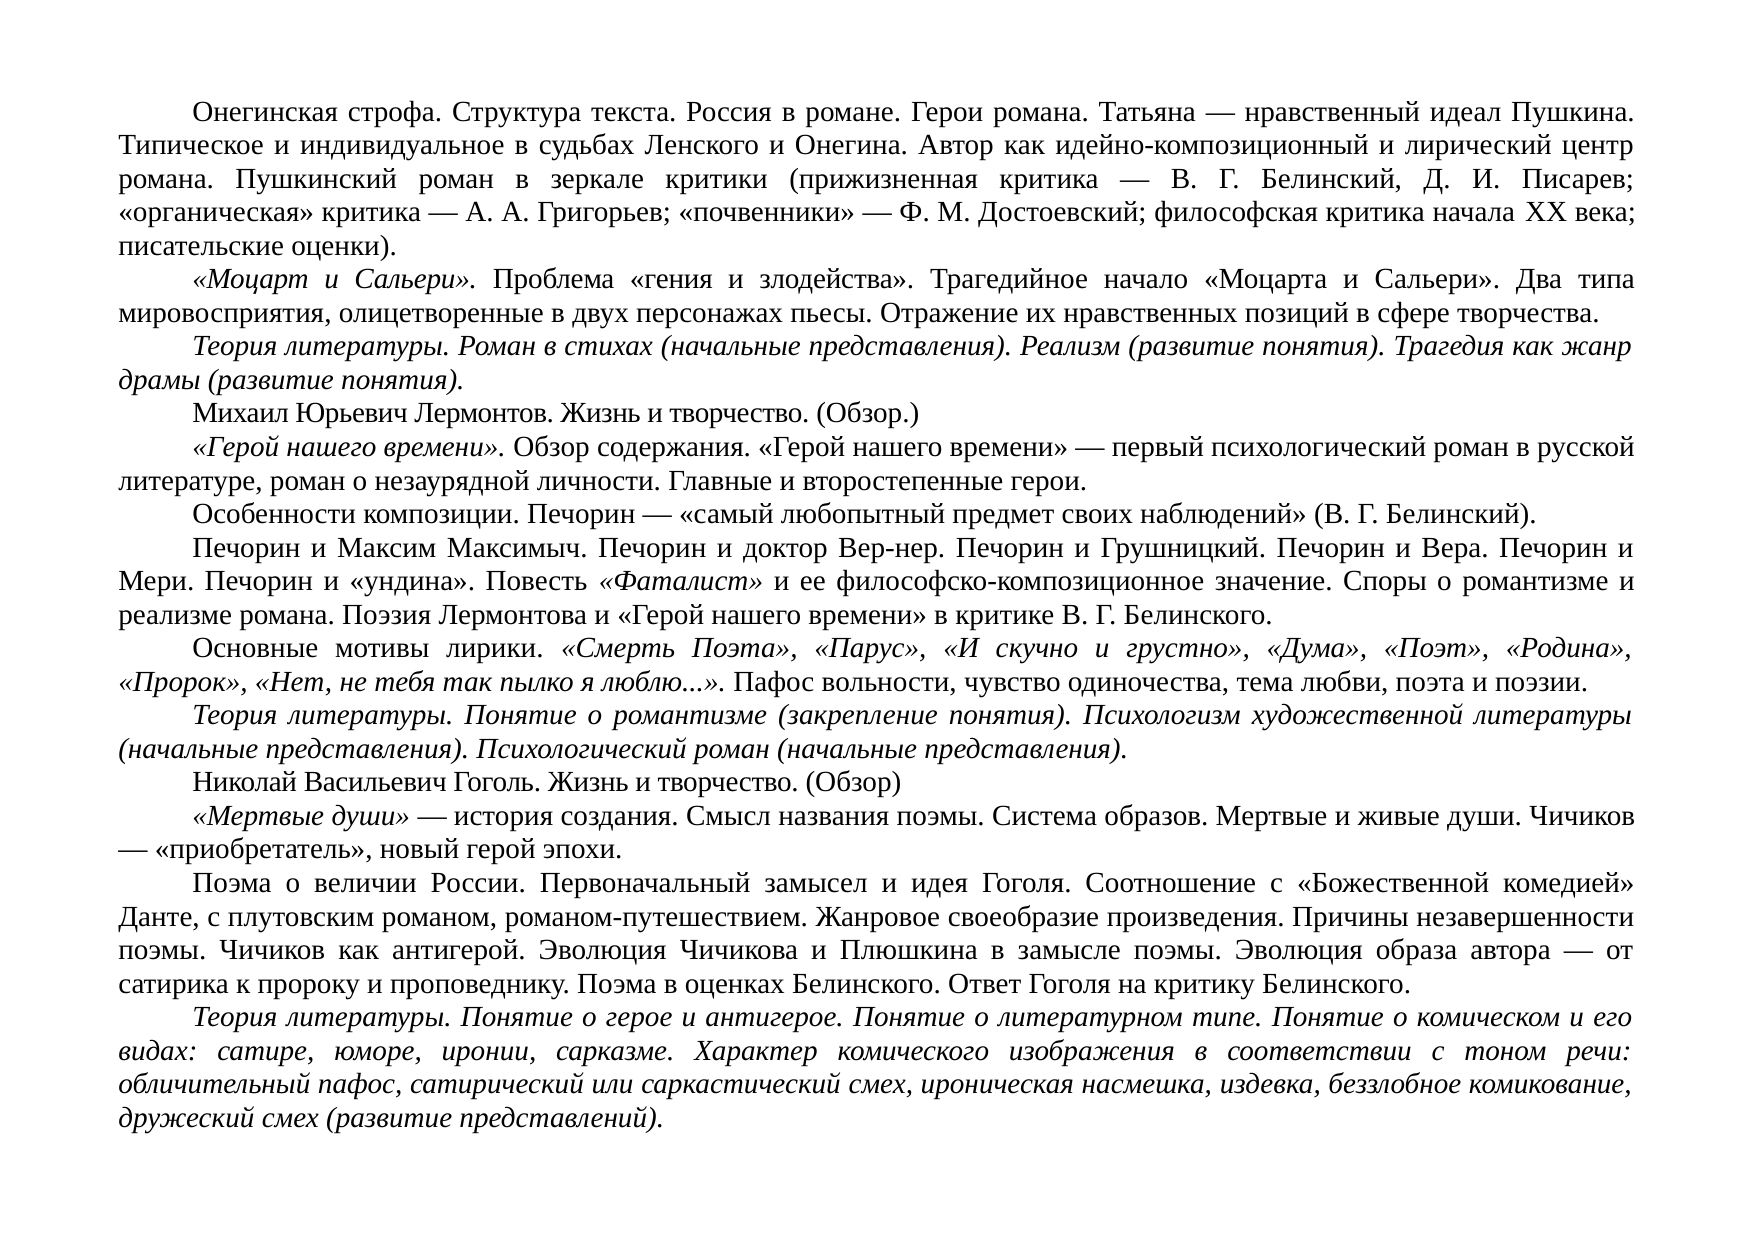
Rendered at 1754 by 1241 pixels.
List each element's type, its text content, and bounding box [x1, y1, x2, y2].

text Онегинская строфа. Структура текста. Россия в романе. Герои романа. Татьяна — нравственный идеал Пушкина. Типическое и индивидуальное в судьбах Ленского и Онегина. Автор как идейно-композиционный и лирический центр романа. Пушкинский роман в зеркале критики (прижизненная критика — В. Г. Белинский, Д. И. Писарев; «органическая» критика — А. А. Григорьев; «почвенники» — Ф. М. Достоевский; философская критика начала XX века; писательские оценки). [118, 94, 1636, 261]
text Печорин и Максим Максимыч. Печорин и доктор Вер-нер. Печорин и Грушницкий. Печорин и Вера. Печорин и Мери. Печорин и «ундина». Повесть «Фаталист» и ее философско-композиционное значение. Споры о романтизме и реализме романа. Поэзия Лермонтова и «Герой нашего времени» в критике В. Г. Белинского. [118, 530, 1636, 630]
text Михаил Юрьевич Лермонтов. Жизнь и творчество. (Обзор.) [118, 396, 1636, 429]
text Теория литературы. Роман в стихах (начальные представления). Реализм (развитие понятия). Трагедия как жанр драмы (развитие понятия). [118, 328, 1636, 396]
text Теория литературы. Понятие о герое и антигерое. Понятие о литературном типе. Понятие о комическом и его видах: сатире, юморе, иронии, сарказме. Характер комического изображения в соответствии с тоном речи: обличительный пафос, сатирический или саркастический смех, ироническая насмешка, издевка, беззлобное комикование, дружеский смех (развитие представлений). [118, 999, 1636, 1133]
text «Моцарт и Сальери». Проблема «гения и злодейства». Трагедийное начало «Моцарта и Сальери». Два типа мировосприятия, олицетворенные в двух персонажах пьесы. Отражение их нравственных позиций в сфере творчества. [118, 261, 1636, 328]
text Особенности композиции. Печорин — «самый любопытный предмет своих наблюдений» (В. Г. Белинский). [118, 496, 1636, 530]
text «Мертвые души» — история создания. Смысл названия поэмы. Система образов. Мертвые и живые души. Чичиков — «приобретатель», новый герой эпохи. [118, 798, 1636, 865]
text Поэма о величии России. Первоначальный замысел и идея Гоголя. Соотношение с «Божественной комедией» Данте, с плутовским романом, романом-путешествием. Жанровое своеобразие произведения. Причины незавершенности поэмы. Чичиков как антигерой. Эволюция Чичикова и Плюшкина в замысле поэмы. Эволюция образа автора — от сатирика к пророку и проповеднику. Поэма в оценках Белинского. Ответ Гоголя на критику Белинского. [118, 865, 1636, 999]
text Основные мотивы лирики. «Смерть Поэта», «Парус», «И скучно и грустно», «Дума», «Поэт», «Родина», «Пророк», «Нет, не тебя так пылко я люблю...». Пафос вольности, чувство одиночества, тема любви, поэта и поэзии. [118, 630, 1636, 697]
text Николай Васильевич Гоголь. Жизнь и творчество. (Обзор) [118, 764, 1636, 798]
text Теория литературы. Понятие о романтизме (закрепление понятия). Психологизм художественной литературы (начальные представления). Психологический роман (начальные представления). [118, 697, 1636, 764]
text «Герой нашего времени». Обзор содержания. «Герой нашего времени» — первый психологический роман в русской литературе, роман о незаурядной личности. Главные и второстепенные герои. [118, 429, 1636, 496]
